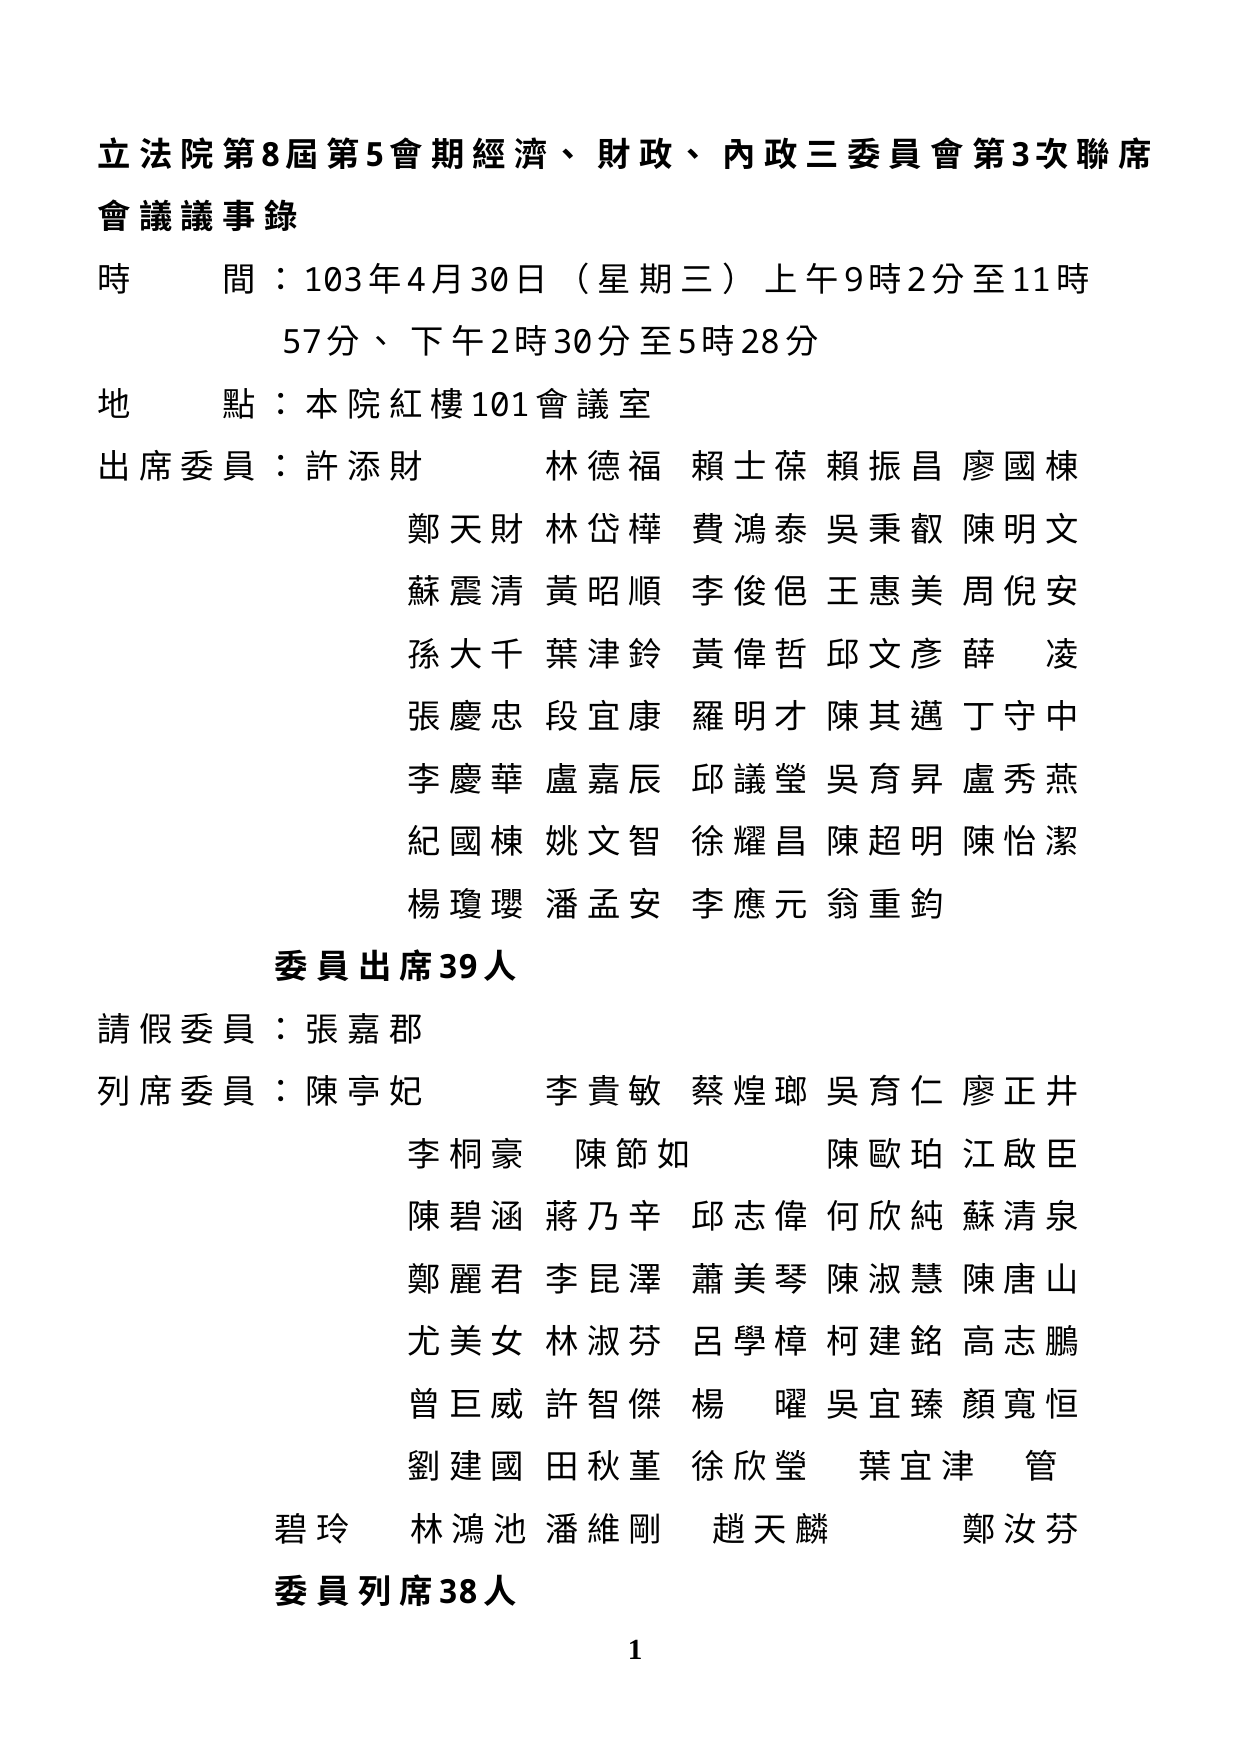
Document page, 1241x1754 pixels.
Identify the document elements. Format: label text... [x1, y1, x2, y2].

text 列席委員：陳亭妃 李貴敏 蔡煌瑯 吳育仁 廖正井 李桐豪 陳節如 陳歐珀 江啟臣 陳碧涵 蔣乃辛 邱志偉 何欣純 蘇清泉 鄭麗君 李昆澤 蕭美琴 陳淑慧 陳唐山 尤美女 林淑芬 呂學樟 柯建銘 高志鵬 曾巨威 許智傑 楊 曜 吳宜臻 顏寬恒 劉建國 田秋堇 徐欣瑩 葉宜津 管碧玲 林鴻池 潘維剛 趙天麟 鄭汝芬 [93, 1048, 1103, 1548]
text 時 間：103年4月30日（星期三）上午9時2分至11時57分、下午2時30分至5時28分 [93, 235, 1133, 360]
text 立法院第8屆第5會期經濟、財政、內政三委員會第3次聯席會議議事錄 [93, 110, 1162, 235]
text 委員出席39人 [266, 923, 1177, 985]
text 地 點：本院紅樓101會議室 [93, 360, 1177, 423]
text 委員列席38人 [266, 1548, 1177, 1610]
text 出席委員：許添財 林德福 賴士葆 賴振昌 廖國棟 鄭天財 林岱樺 費鴻泰 吳秉叡 陳明文 蘇震清 黃昭順 李俊俋 王惠美 周倪安 孫大千 葉津鈴 黃偉哲 邱文彥 薛 凌 張慶忠 段宜康 羅明才 陳其邁 丁守中 李慶華 盧嘉辰 邱議瑩 吳育昇 盧秀燕 紀國棟 姚文智 徐耀昌 陳超明 陳怡潔 楊瓊瓔 潘孟安 李應元 翁重鈞 [93, 423, 1103, 923]
text 請假委員：張嘉郡 [93, 985, 1103, 1048]
